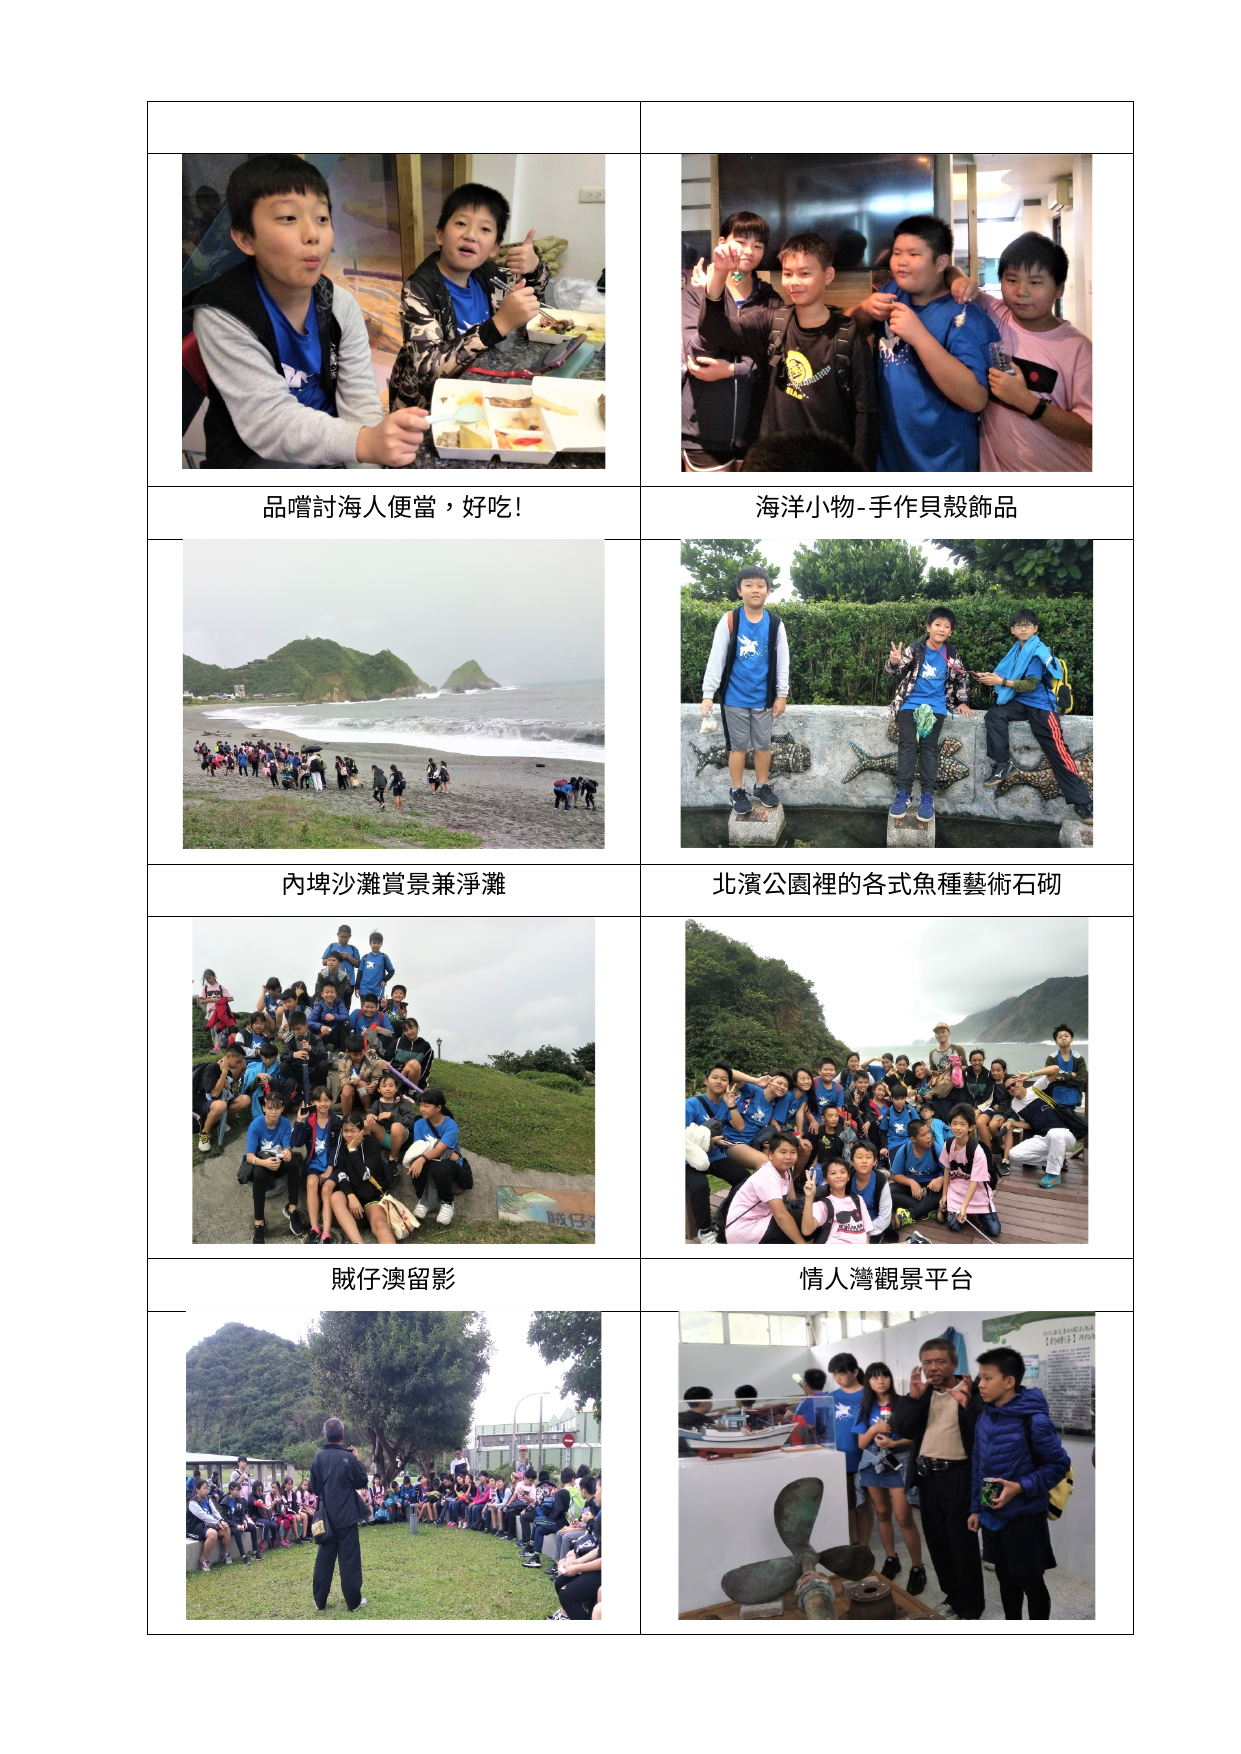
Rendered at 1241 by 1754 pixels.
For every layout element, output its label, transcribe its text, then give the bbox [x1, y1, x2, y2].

table_cell 北濱公園裡的各式魚種藝術石砌 [641, 865, 1133, 916]
table_cell [148, 1312, 640, 1634]
table_cell [148, 154, 640, 486]
table_cell 品嚐討海人便當，好吃! [148, 487, 640, 538]
table_cell [148, 540, 640, 863]
table_cell 海洋小物-手作貝殼飾品 [641, 487, 1133, 538]
table_cell [148, 917, 640, 1258]
table_cell 內埤沙灘賞景兼淨灘 [148, 865, 640, 916]
table_cell [641, 917, 1133, 1258]
table_cell [641, 540, 1133, 863]
table_cell [641, 102, 1133, 153]
table_cell [641, 1312, 1133, 1634]
table_cell 情人灣觀景平台 [641, 1259, 1133, 1311]
table_cell [148, 102, 640, 153]
table_cell 賊仔澳留影 [148, 1259, 640, 1311]
table_cell [641, 154, 1133, 486]
